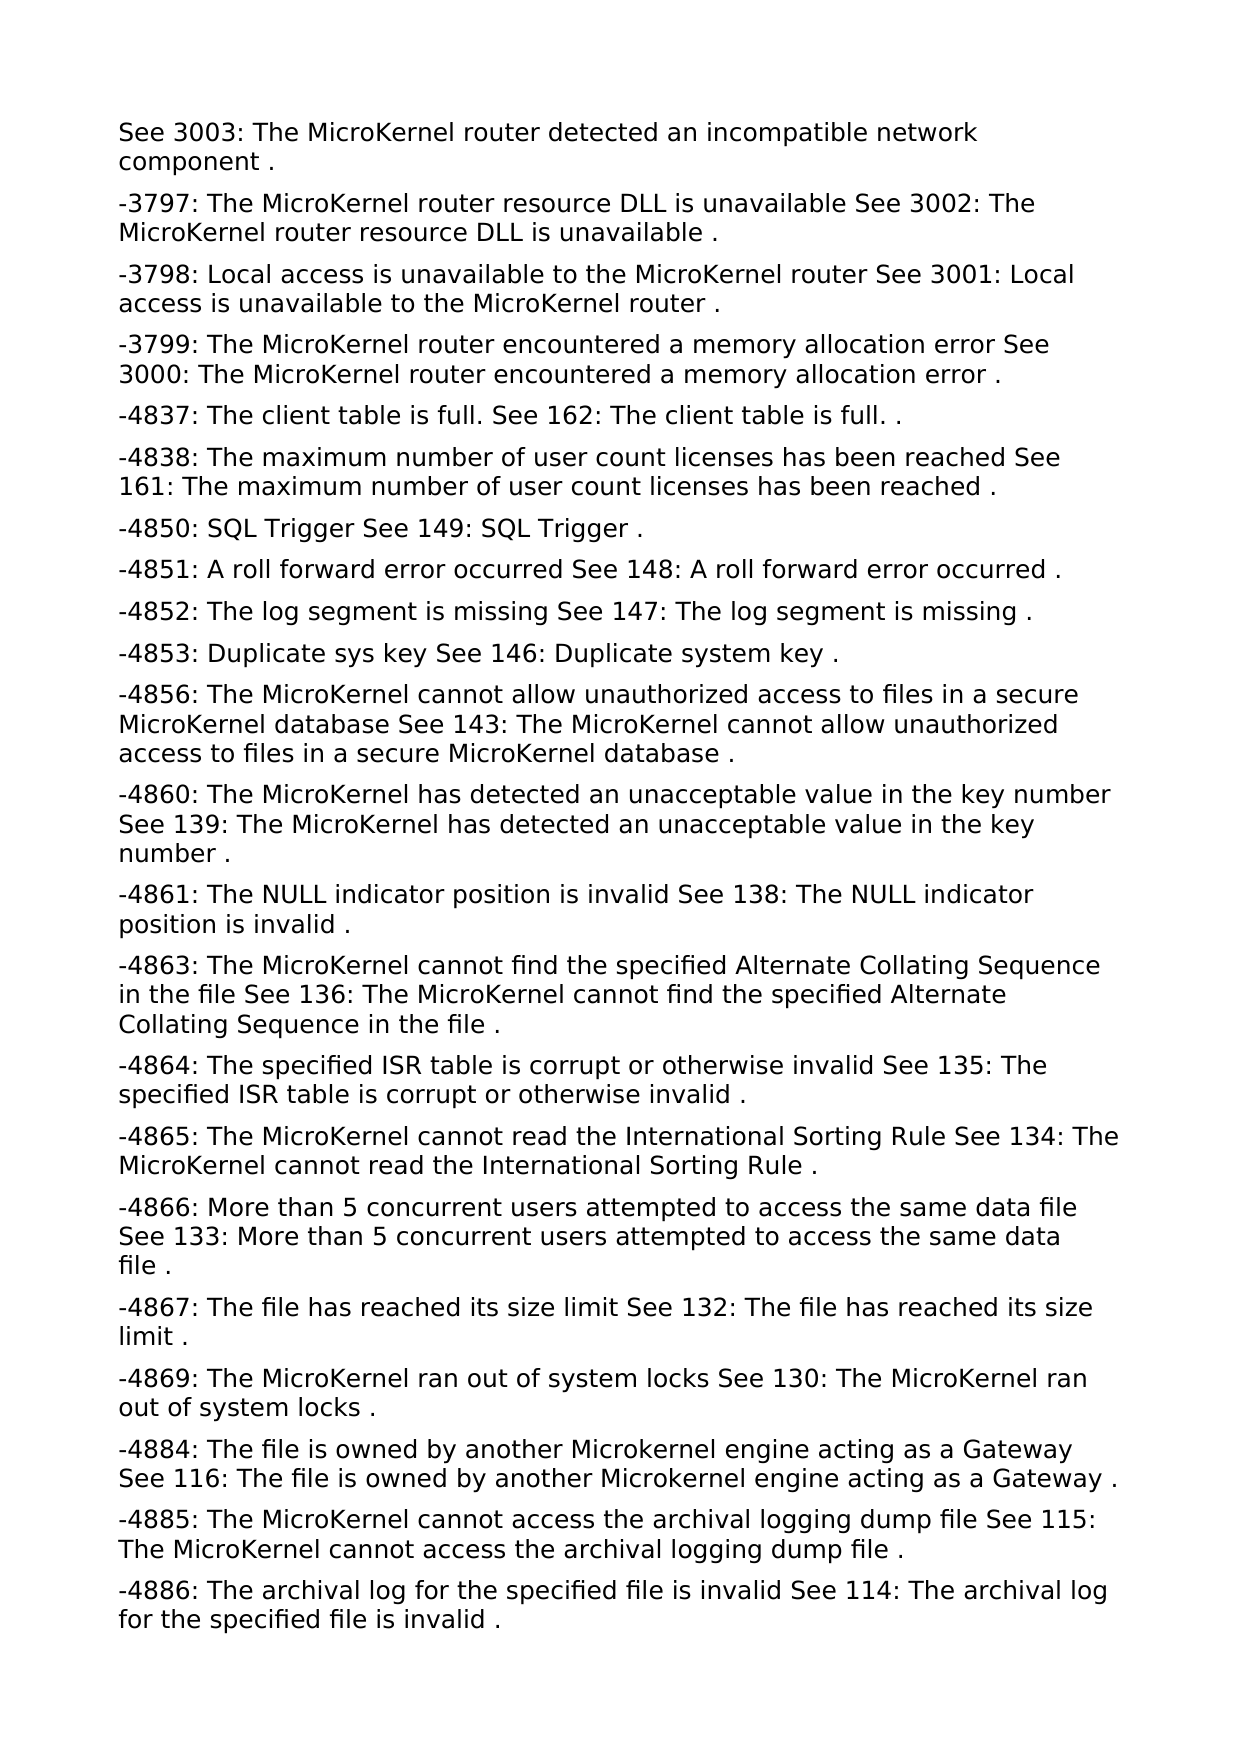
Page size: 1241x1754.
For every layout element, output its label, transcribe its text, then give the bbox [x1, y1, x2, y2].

text -3799: The MicroKernel router encountered a memory allocation error See 3000: The MicroKernel router encountered a memory allocation error . [118, 331, 1122, 389]
text -4838: The maximum number of user count licenses has been reached See 161: The maximum number of user count licenses has been reached . [118, 443, 1122, 501]
text -4867: The file has reached its size limit See 132: The file has reached its size limit . [118, 1293, 1122, 1351]
text -3797: The MicroKernel router resource DLL is unavailable See 3002: The MicroKernel router resource DLL is unavailable . [118, 189, 1122, 247]
text -4853: Duplicate sys key See 146: Duplicate system key . [118, 639, 1122, 668]
text -4866: More than 5 concurrent users attempted to access the same data file See 133: More than 5 concurrent users attempted to access the same data file . [118, 1193, 1122, 1281]
text -4864: The specified ISR table is corrupt or otherwise invalid See 135: The specified ISR table is corrupt or otherwise invalid . [118, 1051, 1122, 1110]
text -4852: The log segment is missing See 147: The log segment is missing . [118, 597, 1122, 626]
text -4884: The file is owned by another Microkernel engine acting as a Gateway See 116: The file is owned by another Microkernel engine acting as a Gateway . [118, 1435, 1122, 1493]
text -4865: The MicroKernel cannot read the International Sorting Rule See 134: The MicroKernel cannot read the International Sorting Rule . [118, 1122, 1122, 1181]
text -4869: The MicroKernel ran out of system locks See 130: The MicroKernel ran out of system locks . [118, 1364, 1122, 1422]
text -4863: The MicroKernel cannot find the specified Alternate Collating Sequence in the file See 136: The MicroKernel cannot find the specified Alternate Collating Sequence in the file . [118, 951, 1122, 1039]
text -4851: A roll forward error occurred See 148: A roll forward error occurred . [118, 556, 1122, 585]
text -4861: The NULL indicator position is invalid See 138: The NULL indicator position is invalid . [118, 881, 1122, 939]
text -4886: The archival log for the specified file is invalid See 114: The archival log for the specified file is invalid . [118, 1576, 1122, 1635]
text -4850: SQL Trigger See 149: SQL Trigger . [118, 514, 1122, 543]
text -3798: Local access is unavailable to the MicroKernel router See 3001: Local access is unavailable to the MicroKernel router . [118, 260, 1122, 318]
text -4837: The client table is full. See 162: The client table is full. . [118, 401, 1122, 431]
text See 3003: The MicroKernel router detected an incompatible network component . [118, 118, 1122, 176]
text -4856: The MicroKernel cannot allow unauthorized access to files in a secure MicroKernel database See 143: The MicroKernel cannot allow unauthorized access to files in a secure MicroKernel database . [118, 681, 1122, 768]
text -4885: The MicroKernel cannot access the archival logging dump file See 115: The MicroKernel cannot access the archival logging dump file . [118, 1506, 1122, 1564]
text -4860: The MicroKernel has detected an unacceptable value in the key number See 139: The MicroKernel has detected an unacceptable value in the key number . [118, 781, 1122, 868]
